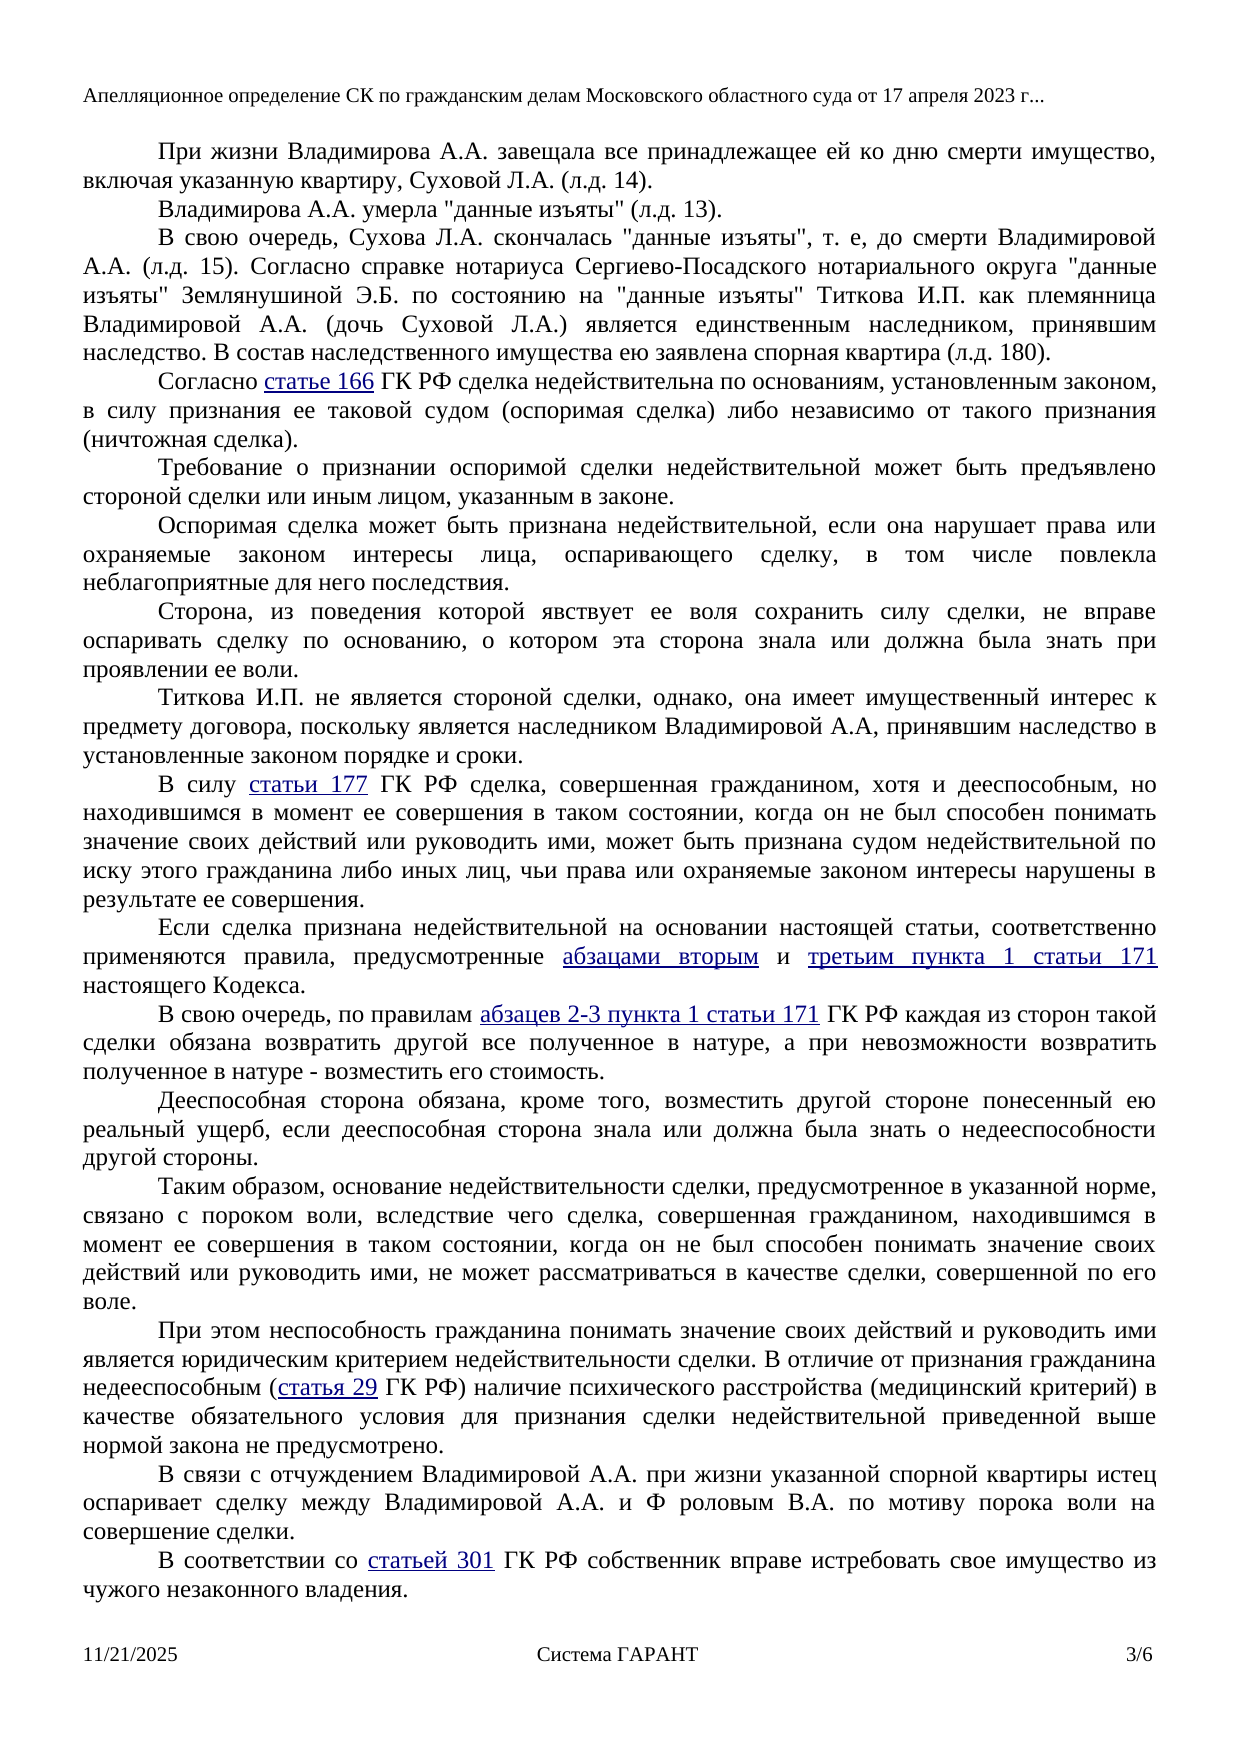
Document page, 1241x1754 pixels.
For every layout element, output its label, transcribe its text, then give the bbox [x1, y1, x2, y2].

text При этом неспособность гражданина понимать значение своих действий и руководить ими является юридическим критерием недействительности сделки. В отличие от признания гражданина недееспособным (статья 29 ГК РФ) наличие психического расстройства (медицинский критерий) в качестве обязательного условия для признания сделки недействительной приведенной выше нормой закона не предусмотрено. [83, 1315, 1157, 1459]
text Оспоримая сделка может быть признана недействительной, если она нарушает права или охраняемые законом интересы лица, оспаривающего сделку, в том числе повлекла неблагоприятные для него последствия. [83, 510, 1157, 596]
text Если сделка признана недействительной на основании настоящей статьи, соответственно применяются правила, предусмотренные абзацами вторым и третьим пункта 1 статьи 171 настоящего Кодекса. [83, 912, 1157, 999]
text Титкова И.П. не является стороной сделки, однако, она имеет имущественный интерес к предмету договора, поскольку является наследником Владимировой А.А, принявшим наследство в установленные законом порядке и сроки. [83, 682, 1157, 769]
text В силу статьи 177 ГК РФ сделка, совершенная гражданином, хотя и дееспособным, но находившимся в момент ее совершения в таком состоянии, когда он не был способен понимать значение своих действий или руководить ими, может быть признана судом недействительной по иску этого гражданина либо иных лиц, чьи права или охраняемые законом интересы нарушены в результате ее совершения. [83, 769, 1157, 912]
text Требование о признании оспоримой сделки недействительной может быть предъявлено стороной сделки или иным лицом, указанным в законе. [83, 452, 1157, 510]
text В свою очередь, по правилам абзацев 2-3 пункта 1 статьи 171 ГК РФ каждая из сторон такой сделки обязана возвратить другой все полученное в натуре, а при невозможности возвратить полученное в натуре - возместить его стоимость. [83, 999, 1157, 1085]
text Таким образом, основание недействительности сделки, предусмотренное в указанной норме, связано с пороком воли, вследствие чего сделка, совершенная гражданином, находившимся в момент ее совершения в таком состоянии, когда он не был способен понимать значение своих действий или руководить ими, не может рассматриваться в качестве сделки, совершенной по его воле. [83, 1171, 1157, 1315]
text В связи с отчуждением Владимировой А.А. при жизни указанной спорной квартиры истец оспаривает сделку между Владимировой А.А. и Ф роловым В.А. по мотиву порока воли на совершение сделки. [83, 1459, 1157, 1545]
text Владимирова А.А. умерла "данные изъяты" (л.д. 13). [83, 194, 1157, 222]
text Согласно статье 166 ГК РФ сделка недействительна по основаниям, установленным законом, в силу признания ее таковой судом (оспоримая сделка) либо независимо от такого признания (ничтожная сделка). [83, 366, 1157, 452]
text Сторона, из поведения которой явствует ее воля сохранить силу сделки, не вправе оспаривать сделку по основанию, о котором эта сторона знала или должна была знать при проявлении ее воли. [83, 596, 1157, 682]
text Дееспособная сторона обязана, кроме того, возместить другой стороне понесенный ею реальный ущерб, если дееспособная сторона знала или должна была знать о недееспособности другой стороны. [83, 1085, 1157, 1171]
text В свою очередь, Сухова Л.А. скончалась "данные изъяты", т. е, до смерти Владимировой А.А. (л.д. 15). Согласно справке нотариуса Сергиево-Посадского нотариального округа "данные изъяты" Землянушиной Э.Б. по состоянию на "данные изъяты" Титкова И.П. как племянница Владимировой А.А. (дочь Суховой Л.А.) является единственным наследником, принявшим наследство. В состав наследственного имущества ею заявлена спорная квартира (л.д. 180). [83, 222, 1157, 366]
text При жизни Владимирова А.А. завещала все принадлежащее ей ко дню смерти имущество, включая указанную квартиру, Суховой Л.А. (л.д. 14). [83, 136, 1157, 194]
text В соответствии со статьей 301 ГК РФ собственник вправе истребовать свое имущество из чужого незаконного владения. [83, 1545, 1157, 1602]
